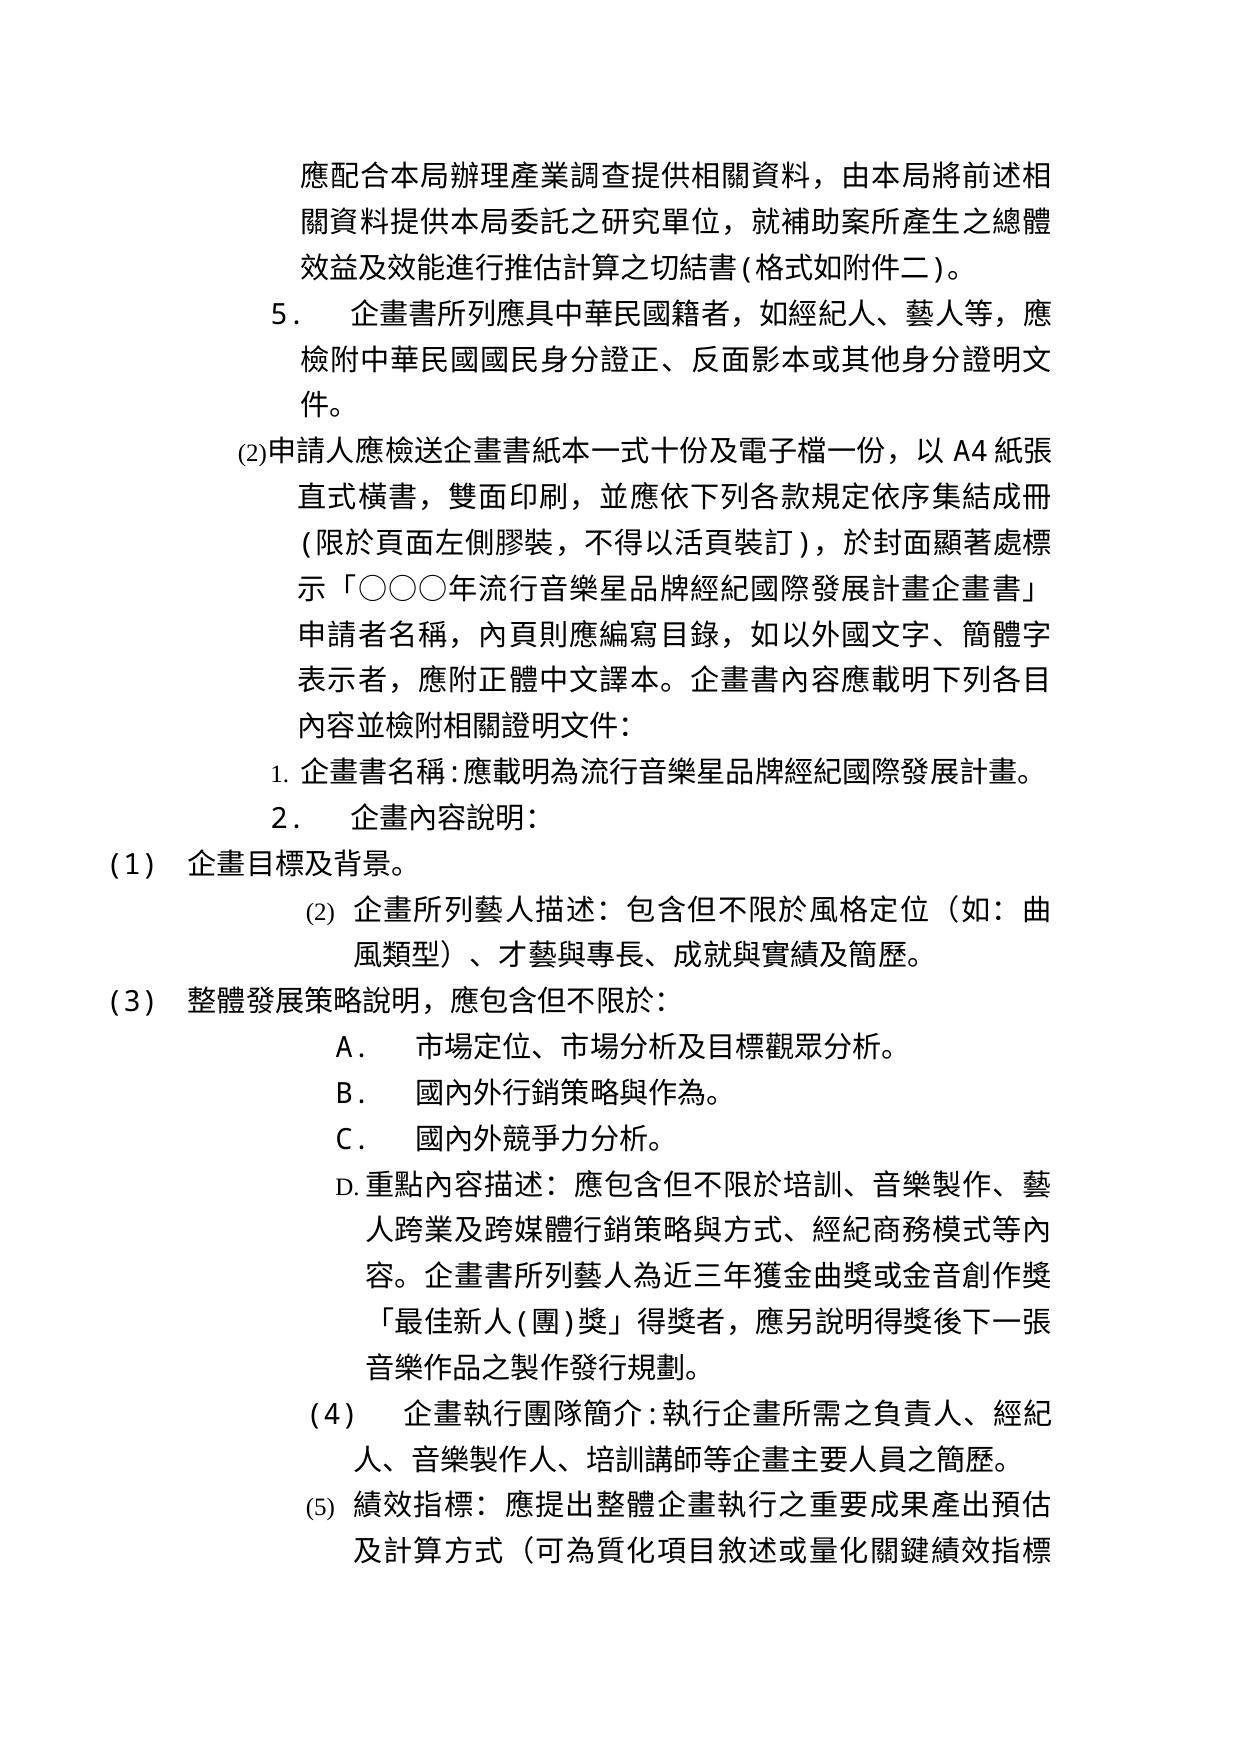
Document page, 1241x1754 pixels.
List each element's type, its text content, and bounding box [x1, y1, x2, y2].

list 國內外競爭力分析。 [335, 1112, 1053, 1158]
list 企畫執行團隊簡介:執行企畫所需之負責人、經紀人、音樂製作人、培訓講師等企畫主要人員之簡歷。 [306, 1387, 1053, 1479]
list 重點內容描述：應包含但不限於培訓、音樂製作、藝人跨業及跨媒體行銷策略與方式、經紀商務模式等內容。企畫書所列藝人為近三年獲金曲獎或金音創作獎「最佳新人(團)獎」得獎者，應另說明得獎後下一張音樂作品之製作發行規劃。 [335, 1158, 1053, 1387]
list 企畫目標及背景。 [106, 837, 1053, 883]
list 申請人應檢送企畫書紙本一式十份及電子檔一份，以A4紙張直式橫書，雙面印刷，並應依下列各款規定依序集結成冊(限於頁面左側膠裝，不得以活頁裝訂)，於封面顯著處標示「○○○年流行音樂星品牌經紀國際發展計畫企畫書」、申請者名稱，內頁則應編寫目錄，如以外國文字、簡體字表示者，應附正體中文譯本。企畫書內容應載明下列各目內容並檢附相關證明文件： [238, 425, 1053, 746]
list 市場定位、市場分析及目標觀眾分析。 [335, 1021, 1053, 1067]
list 國內外行銷策略與作為。 [335, 1067, 1053, 1112]
list 績效指標：應提出整體企畫執行之重要成果產出預估及計算方式（可為質化項目敘述或量化關鍵績效指標 [306, 1479, 1053, 1571]
list 企畫書名稱:應載明為流行音樂星品牌經紀國際發展計畫。 [270, 746, 1053, 792]
list 企畫內容說明： [270, 792, 1053, 837]
list 應配合本局辦理產業調查提供相關資料，由本局將前述相關資料提供本局委託之研究單位，就補助案所產生之總體效益及效能進行推估計算之切結書(格式如附件二)。 [270, 150, 1053, 287]
list 企畫書所列應具中華民國籍者，如經紀人、藝人等，應檢附中華民國國民身分證正、反面影本或其他身分證明文件。 [270, 287, 1053, 425]
list 整體發展策略說明，應包含但不限於： [106, 975, 1053, 1021]
list 企畫所列藝人描述：包含但不限於風格定位（如：曲風類型）、才藝與專長、成就與實績及簡歷。 [306, 883, 1053, 975]
